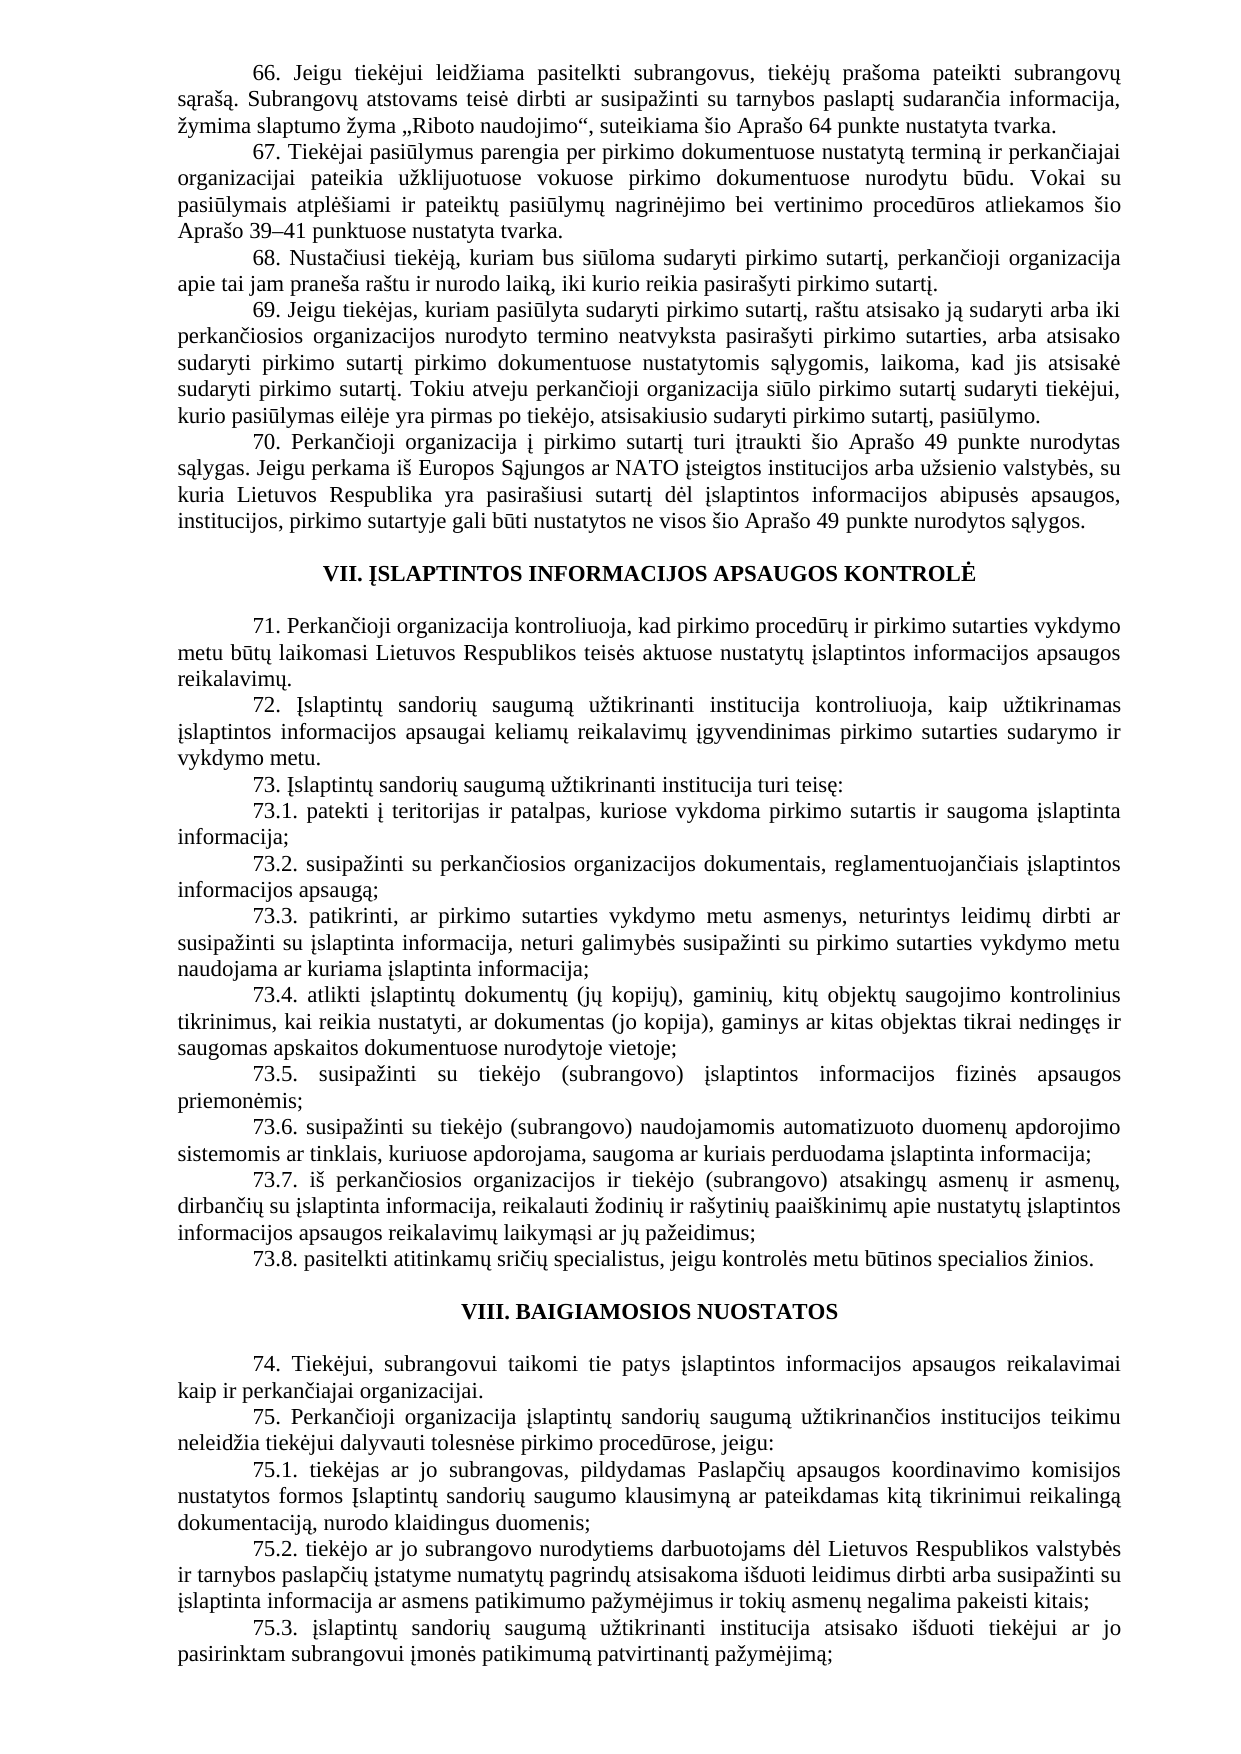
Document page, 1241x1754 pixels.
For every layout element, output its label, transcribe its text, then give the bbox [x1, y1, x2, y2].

text 68. Nustačiusi tiekėją, kuriam bus siūloma sudaryti pirkimo sutartį, perkančioji organizacija apie tai jam praneša raštu ir nurodo laiką, iki kurio reikia pasirašyti pirkimo sutartį. [177, 243, 1122, 296]
text 73.5. susipažinti su tiekėjo (subrangovo) įslaptintos informacijos fizinės apsaugos priemonėmis; [177, 1061, 1122, 1113]
text 71. Perkančioji organizacija kontroliuoja, kad pirkimo procedūrų ir pirkimo sutarties vykdymo metu būtų laikomasi Lietuvos Respublikos teisės aktuose nustatytų įslaptintos informacijos apsaugos reikalavimų. [177, 612, 1122, 692]
text 72. Įslaptintų sandorių saugumą užtikrinanti institucija kontroliuoja, kaip užtikrinamas įslaptintos informacijos apsaugai keliamų reikalavimų įgyvendinimas pirkimo sutarties sudarymo ir vykdymo metu. [177, 692, 1122, 771]
text 73.3. patikrinti, ar pirkimo sutarties vykdymo metu asmenys, neturintys leidimų dirbti ar susipažinti su įslaptinta informacija, neturi galimybės susipažinti su pirkimo sutarties vykdymo metu naudojama ar kuriama įslaptinta informacija; [177, 902, 1122, 981]
text 75.3. įslaptintų sandorių saugumą užtikrinanti institucija atsisako išduoti tiekėjui ar jo pasirinktam subrangovui įmonės patikimumą patvirtinantį pažymėjimą; [177, 1614, 1122, 1667]
subtitle VIII. BAIGIAMOSIOS NUOSTATOS [177, 1298, 1122, 1324]
text 73.6. susipažinti su tiekėjo (subrangovo) naudojamomis automatizuoto duomenų apdorojimo sistemomis ar tinklais, kuriuose apdorojama, saugoma ar kuriais perduodama įslaptinta informacija; [177, 1113, 1122, 1166]
text 74. Tiekėjui, subrangovui taikomi tie patys įslaptintos informacijos apsaugos reikalavimai kaip ir perkančiajai organizacijai. [177, 1350, 1122, 1403]
text 75. Perkančioji organizacija įslaptintų sandorių saugumą užtikrinančios institucijos teikimu neleidžia tiekėjui dalyvauti tolesnėse pirkimo procedūrose, jeigu: [177, 1403, 1122, 1456]
text 75.2. tiekėjo ar jo subrangovo nurodytiems darbuotojams dėl Lietuvos Respublikos valstybės ir tarnybos paslapčių įstatyme numatytų pagrindų atsisakoma išduoti leidimus dirbti arba susipažinti su įslaptinta informacija ar asmens patikimumo pažymėjimus ir tokių asmenų negalima pakeisti kitais; [177, 1535, 1122, 1614]
text 66. Jeigu tiekėjui leidžiama pasitelkti subrangovus, tiekėjų prašoma pateikti subrangovų sąrašą. Subrangovų atstovams teisė dirbti ar susipažinti su tarnybos paslaptį sudarančia informacija, žymima slaptumo žyma „Riboto naudojimo“, suteikiama šio Aprašo 64 punkte nustatyta tvarka. [177, 59, 1122, 138]
text 73.8. pasitelkti atitinkamų sričių specialistus, jeigu kontrolės metu būtinos specialios žinios. [177, 1245, 1122, 1271]
text 75.1. tiekėjas ar jo subrangovas, pildydamas Paslapčių apsaugos koordinavimo komisijos nustatytos formos Įslaptintų sandorių saugumo klausimyną ar pateikdamas kitą tikrinimui reikalingą dokumentaciją, nurodo klaidingus duomenis; [177, 1456, 1122, 1535]
text 73.4. atlikti įslaptintų dokumentų (jų kopijų), gaminių, kitų objektų saugojimo kontrolinius tikrinimus, kai reikia nustatyti, ar dokumentas (jo kopija), gaminys ar kitas objektas tikrai nedingęs ir saugomas apskaitos dokumentuose nurodytoje vietoje; [177, 981, 1122, 1061]
text 67. Tiekėjai pasiūlymus parengia per pirkimo dokumentuose nustatytą terminą ir perkančiajai organizacijai pateikia užklijuotuose vokuose pirkimo dokumentuose nurodytu būdu. Vokai su pasiūlymais atplėšiami ir pateiktų pasiūlymų nagrinėjimo bei vertinimo procedūros atliekamos šio Aprašo 39–41 punktuose nustatyta tvarka. [177, 138, 1122, 243]
text 73.2. susipažinti su perkančiosios organizacijos dokumentais, reglamentuojančiais įslaptintos informacijos apsaugą; [177, 850, 1122, 902]
text 70. Perkančioji organizacija į pirkimo sutartį turi įtraukti šio Aprašo 49 punkte nurodytas sąlygas. Jeigu perkama iš Europos Sąjungos ar NATO įsteigtos institucijos arba užsienio valstybės, su kuria Lietuvos Respublika yra pasirašiusi sutartį dėl įslaptintos informacijos abipusės apsaugos, institucijos, pirkimo sutartyje gali būti nustatytos ne visos šio Aprašo 49 punkte nurodytos sąlygos. [177, 428, 1122, 533]
text VII. ĮSLAPTINTOS INFORMACIJOS APSAUGOS KONTROLĖ [177, 560, 1122, 586]
text 73.1. patekti į teritorijas ir patalpas, kuriose vykdoma pirkimo sutartis ir saugoma įslaptinta informacija; [177, 797, 1122, 850]
text 69. Jeigu tiekėjas, kuriam pasiūlyta sudaryti pirkimo sutartį, raštu atsisako ją sudaryti arba iki perkančiosios organizacijos nurodyto termino neatvyksta pasirašyti pirkimo sutarties, arba atsisako sudaryti pirkimo sutartį pirkimo dokumentuose nustatytomis sąlygomis, laikoma, kad jis atsisakė sudaryti pirkimo sutartį. Tokiu atveju perkančioji organizacija siūlo pirkimo sutartį sudaryti tiekėjui, kurio pasiūlymas eilėje yra pirmas po tiekėjo, atsisakiusio sudaryti pirkimo sutartį, pasiūlymo. [177, 296, 1122, 428]
text 73. Įslaptintų sandorių saugumą užtikrinanti institucija turi teisę: [177, 771, 1122, 797]
text 73.7. iš perkančiosios organizacijos ir tiekėjo (subrangovo) atsakingų asmenų ir asmenų, dirbančių su įslaptinta informacija, reikalauti žodinių ir rašytinių paaiškinimų apie nustatytų įslaptintos informacijos apsaugos reikalavimų laikymąsi ar jų pažeidimus; [177, 1166, 1122, 1245]
